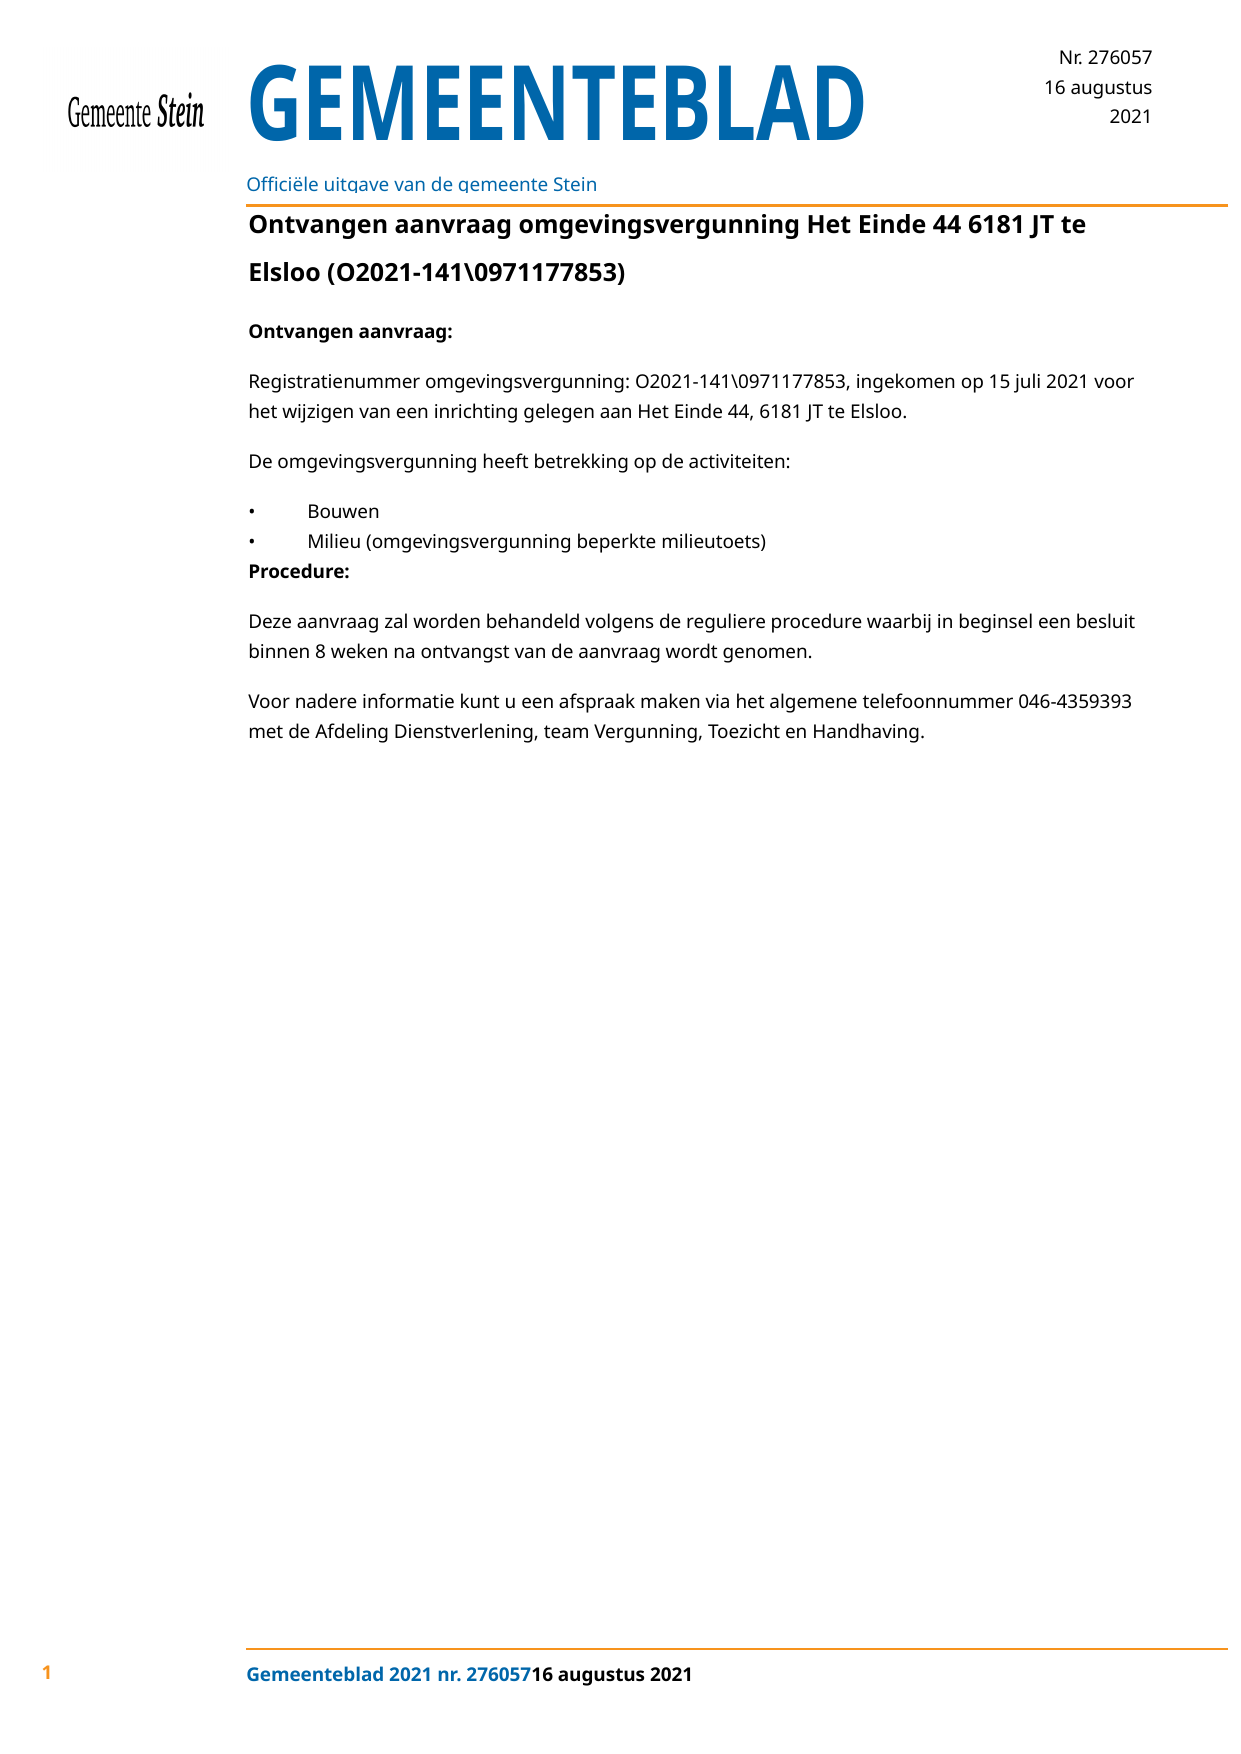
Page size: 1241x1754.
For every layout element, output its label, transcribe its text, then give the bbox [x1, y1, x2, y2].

text Procedure: [248, 558, 1152, 584]
text Registratienummer omgevingsvergunning: O2021-141\0971177853, ingekomen op 15 juli 2021 voor het wijzigen van een inrichting gelegen aan Het Einde 44, 6181 JT te Elsloo. [248, 368, 1152, 424]
text Deze aanvraag zal worden behandeld volgens de reguliere procedure waarbij in beginsel een besluit binnen 8 weken na ontvangst van de aanvraag wordt genomen. [248, 608, 1152, 664]
list Bouwen [248, 499, 1152, 524]
picture [41, 47, 231, 172]
text Ontvangen aanvraag omgevingsvergunning Het Einde 44 6181 JT te Elsloo (O2021-141\0971177853) [248, 207, 1152, 288]
text Voor nadere informatie kunt u een afspraak maken via het algemene telefoonnummer 046-4359393 met de Afdeling Dienstverlening, team Vergunning, Toezicht en Handhaving. [248, 688, 1152, 744]
text Ontvangen aanvraag: [248, 318, 1152, 344]
text De omgevingsvergunning heeft betrekking op de activiteiten: [248, 448, 1152, 474]
list Milieu (omgevingsvergunning beperkte milieutoets) [248, 528, 1152, 554]
